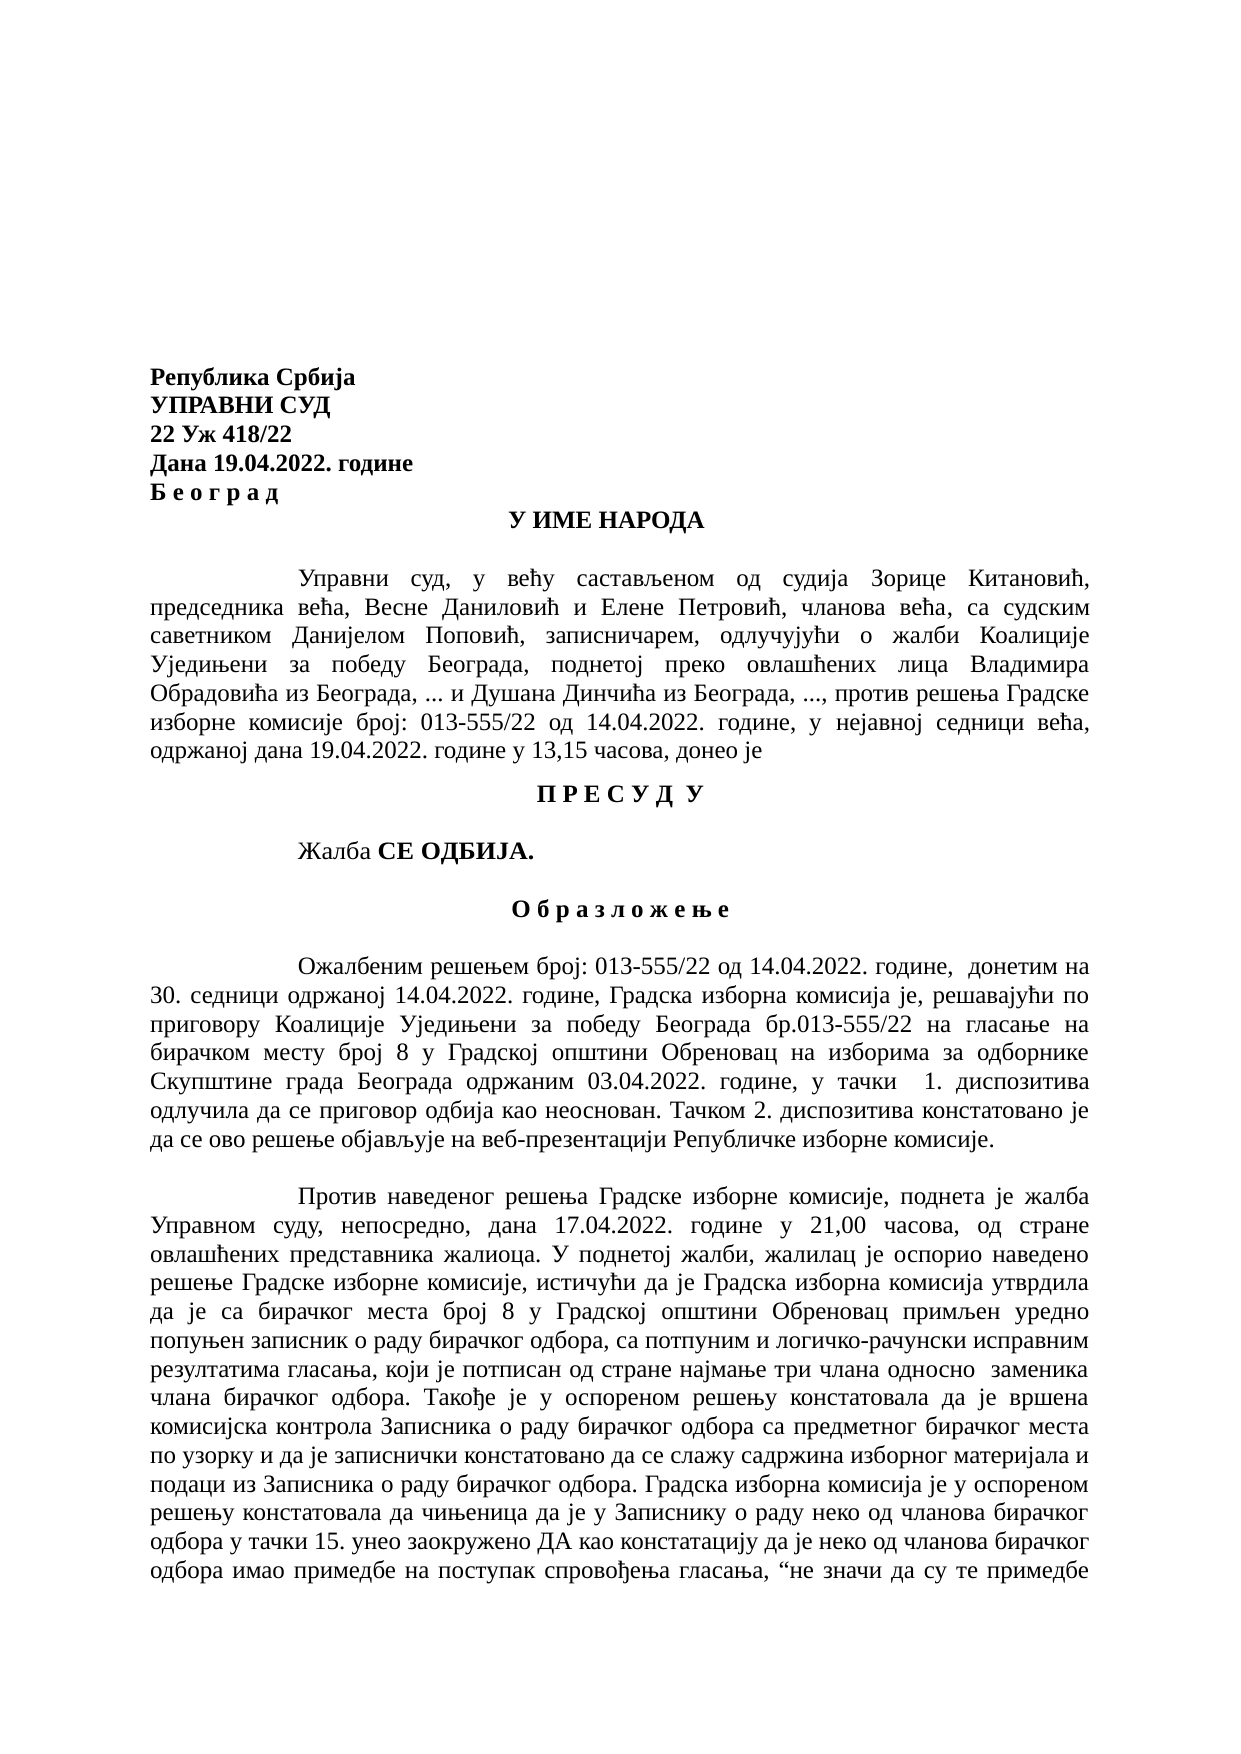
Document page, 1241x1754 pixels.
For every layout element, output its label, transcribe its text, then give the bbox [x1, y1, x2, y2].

text П Р Е С У Д У [150, 779, 1090, 807]
text УПРАВНИ СУД [150, 391, 1090, 419]
text Ожалбеним решењем број: 013-555/22 од 14.04.2022. године, донетим на 30. седници одржаној 14.04.2022. године, Градска изборна комисија је, решавајући по приговору Коалиције Уједињени за победу Београда бр.013-555/22 на гласање на бирачком месту број 8 у Градској општини Обреновац на изборима за одборнике Скупштине града Београда одржаним 03.04.2022. године, у тачки 1. диспозитивa одлучила да се приговор одбија као неоснован. Тачком 2. диспозитивa констатовано је да се ово решење објављује на веб-презентацији Републичке изборне комисије. [150, 951, 1090, 1152]
text О б р а з л о ж е њ е [150, 894, 1090, 922]
text Б е о г р а д [150, 477, 1090, 506]
text 22 Уж 418/22 [150, 419, 1090, 448]
text Против наведеног решења Градске изборне комисије, поднета је жалба Управном суду, непосредно, дана 17.04.2022. године у 21,00 часова, од стране овлашћених представника жалиоца. У поднетој жалби, жалилац је оспорио наведено решење Градске изборне комисије, истичући да је Градска изборна комисија утврдила да је са бирачког места број 8 у Градској општини Обреновац примљен уредно попуњен записник о раду бирачког одбора, са потпуним и логичко-рачунски исправним резултатима гласања, који је потписан од стране најмање три члана односно заменика члана бирачког одбора. Такође је у оспореном решењу констатовала да је вршена комисијска контрола Записника о раду бирачког одбора са предметног бирачког места по узорку и да је записнички констатовано да се слажу садржина изборног материјала и подаци из Записника о раду бирачког одбора. Градска изборна комисија је у оспореном решењу констатовала да чињеница да је у Записнику о раду неко од чланова бирачког одбора у тачки 15. унео заокружено ДА као констатацију да је неко од чланова бирачког одбора имао примедбе на поступак спровођења гласања, “не значи да су те примедбе [150, 1181, 1090, 1584]
text Дана 19.04.2022. године [150, 448, 1090, 477]
text У ИМЕ НАРОДА [150, 506, 1090, 534]
text Жалба СЕ ОДБИЈА. [150, 836, 1090, 865]
text Управни суд, у већу састављеном од судија Зорице Китановић, председника већа, Весне Даниловић и Елене Петровић, чланова већа, са судским саветником Данијелом Поповић, записничарем, одлучујући о жалби Коалиције Уједињени за победу Београда, поднетој преко овлашћених лица Владимира Обрадовића из Београда, ... и Душана Динчића из Београда, ..., против решења Градске изборне комисије број: 013-555/22 од 14.04.2022. године, у нејавној седници већа, одржаној дана 19.04.2022. године у 13,15 часова, донео је [150, 563, 1090, 764]
text Република Србија [150, 148, 1090, 391]
